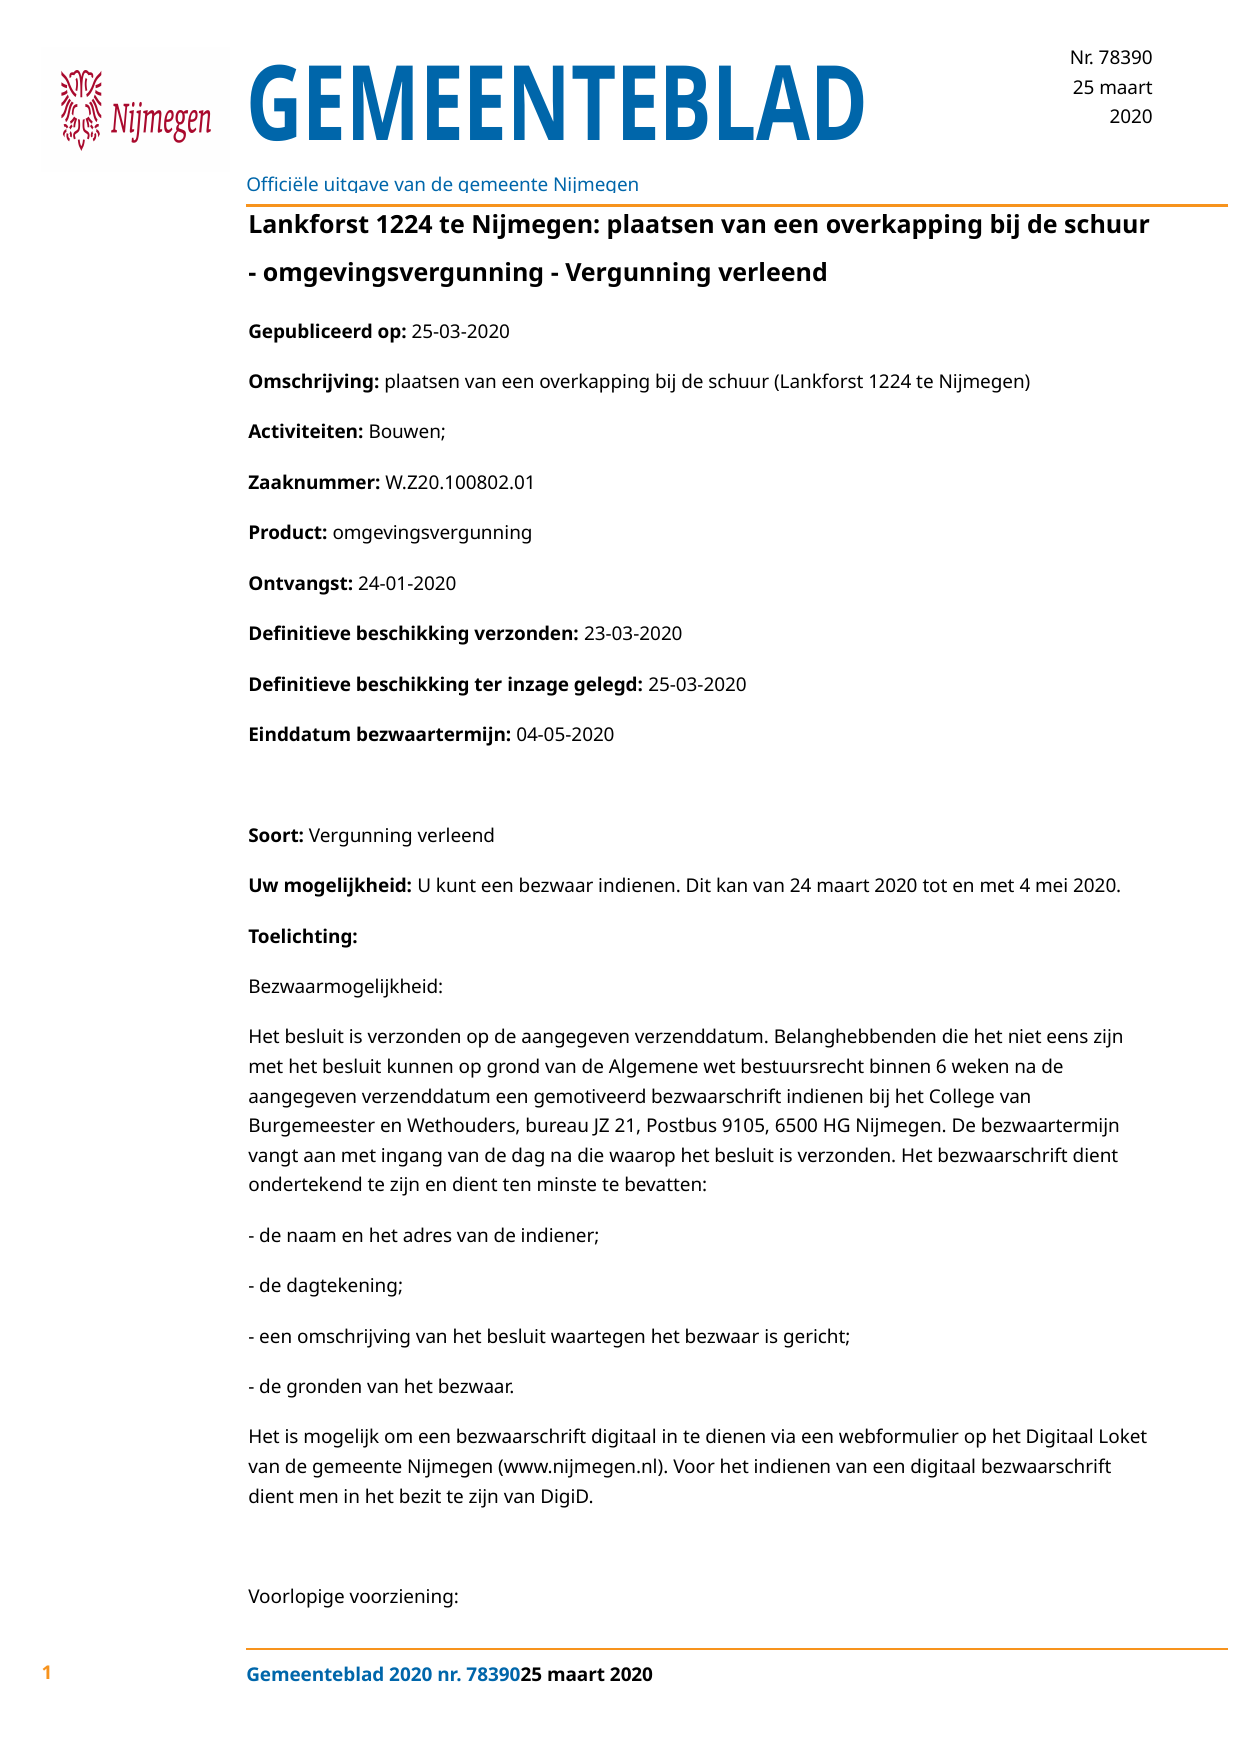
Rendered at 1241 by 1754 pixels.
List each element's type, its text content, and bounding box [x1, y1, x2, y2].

text Einddatum bezwaartermijn: 04-05-2020 [248, 721, 1152, 747]
text Het is mogelijk om een bezwaarschrift digitaal in te dienen via een webformulier op het Digitaal Loket van de gemeente Nijmegen (www.nijmegen.nl). Voor het indienen van een digitaal bezwaarschrift dient men in het bezit te zijn van DigiD. [248, 1424, 1152, 1509]
picture [41, 47, 231, 172]
text Toelichting: [248, 923, 1152, 949]
text Bezwaarmogelijkheid: [248, 973, 1152, 999]
text Soort: Vergunning verleend [248, 822, 1152, 848]
text Gepubliceerd op: 25-03-2020 [248, 318, 1152, 344]
text Lankforst 1224 te Nijmegen: plaatsen van een overkapping bij de schuur - omgevingsvergunning - Vergunning verleend [248, 207, 1152, 288]
text Product: omgevingsvergunning [248, 519, 1152, 545]
text Zaaknummer: W.Z20.100802.01 [248, 469, 1152, 495]
text Het besluit is verzonden op de aangegeven verzenddatum. Belanghebbenden die het niet eens zijn met het besluit kunnen op grond van de Algemene wet bestuursrecht binnen 6 weken na de aangegeven verzenddatum een gemotiveerd bezwaarschrift indienen bij het College van Burgemeester en Wethouders, bureau JZ 21, Postbus 9105, 6500 HG Nijmegen. De bezwaartermijn vangt aan met ingang van de dag na die waarop het besluit is verzonden. Het bezwaarschrift dient ondertekend te zijn en dient ten minste te bevatten: [248, 1024, 1152, 1197]
text - de dagtekening; [248, 1272, 1152, 1298]
text Omschrijving: plaatsen van een overkapping bij de schuur (Lankforst 1224 te Nijmegen) [248, 368, 1152, 394]
text Definitieve beschikking verzonden: 23-03-2020 [248, 620, 1152, 646]
text - de gronden van het bezwaar. [248, 1373, 1152, 1399]
text - de naam en het adres van de indiener; [248, 1222, 1152, 1248]
text Activiteiten: Bouwen; [248, 419, 1152, 444]
text Ontvangst: 24-01-2020 [248, 570, 1152, 596]
text Uw mogelijkheid: U kunt een bezwaar indienen. Dit kan van 24 maart 2020 tot en met 4 mei 2020. [248, 872, 1152, 898]
text - een omschrijving van het besluit waartegen het bezwaar is gericht; [248, 1323, 1152, 1349]
text Definitieve beschikking ter inzage gelegd: 25-03-2020 [248, 671, 1152, 697]
text Voorlopige voorziening: [248, 1584, 1152, 1609]
